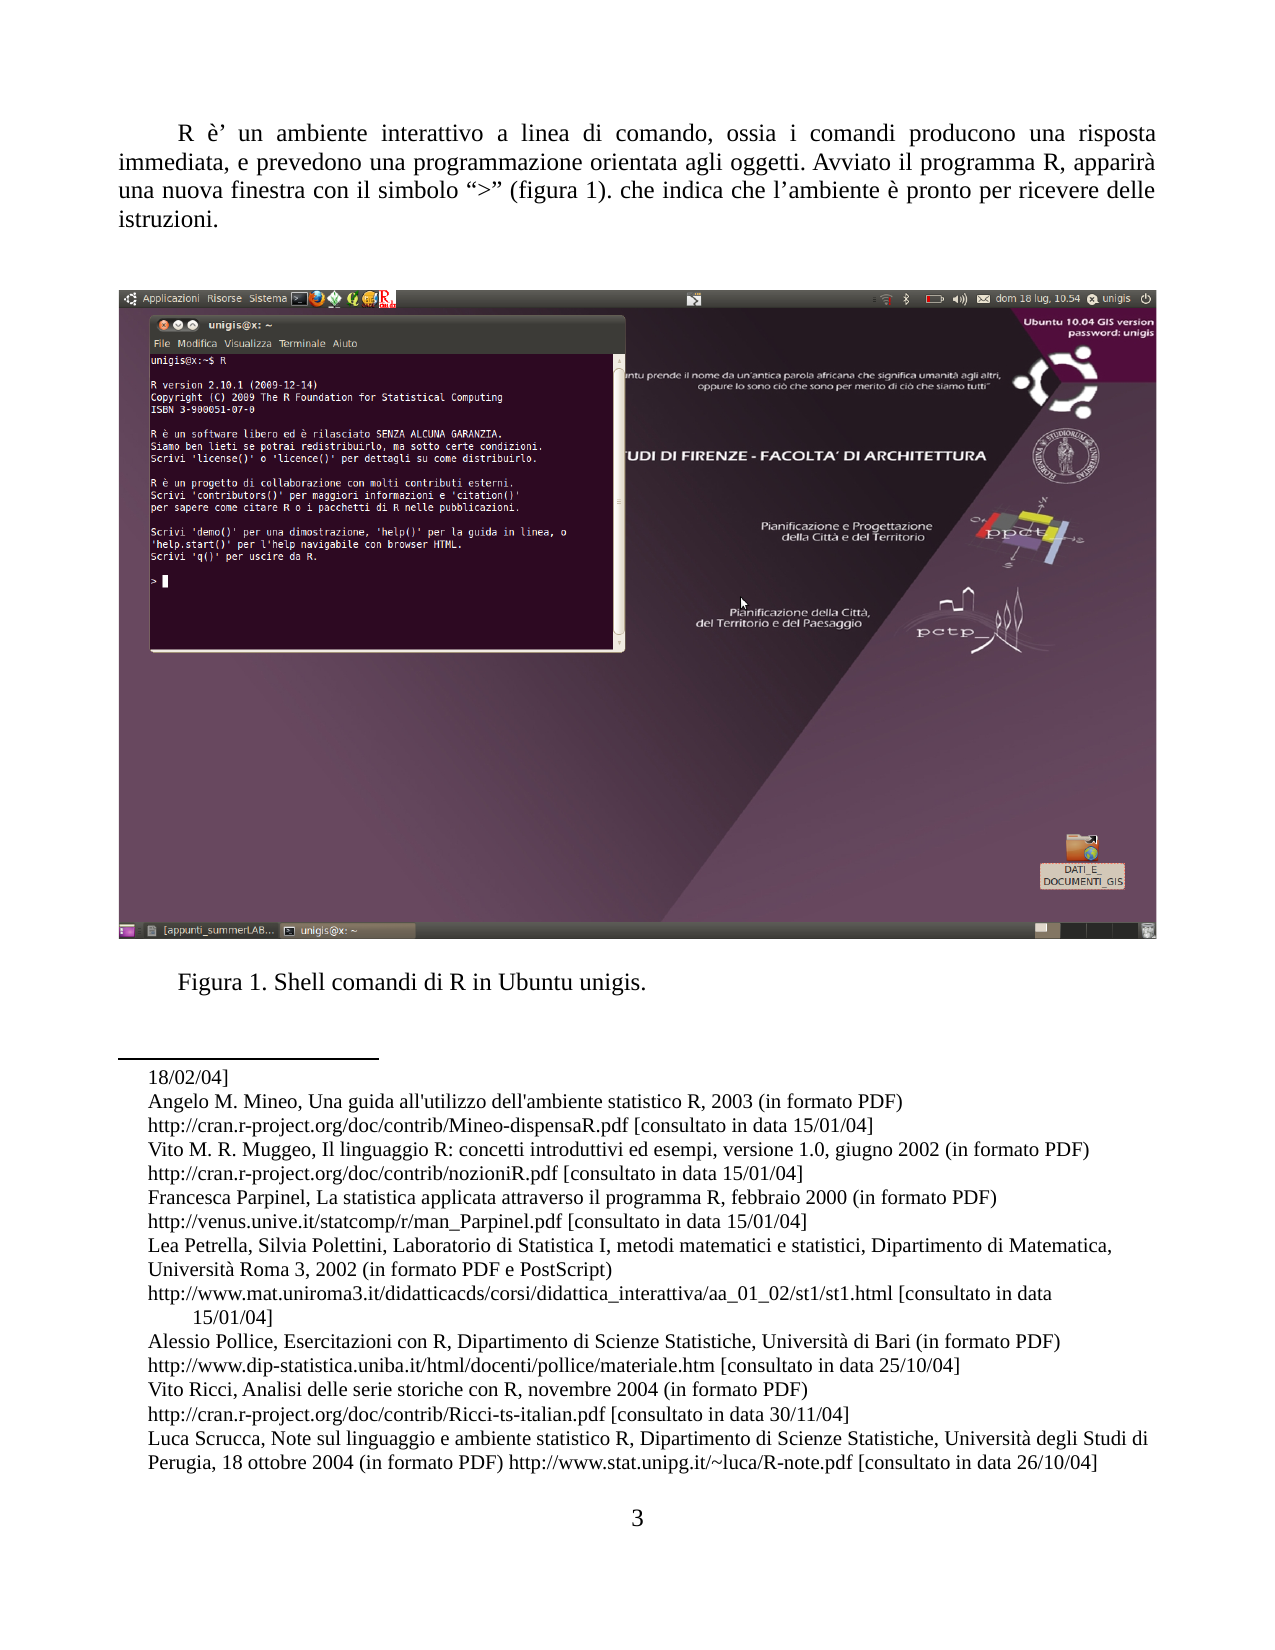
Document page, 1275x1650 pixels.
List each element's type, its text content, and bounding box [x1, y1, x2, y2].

text 18/02/04] [118, 1064, 1157, 1089]
text R è’ un ambiente interattivo a linea di comando, ossia i comandi producono una risposta immediata, e prevedono una programmazione orientata agli oggetti. Avviato il programma R, apparirà una nuova finestra con il simbolo “>” (figura 1). che indica che l’ambiente è pronto per ricevere delle istruzioni. [118, 118, 1157, 233]
text Alessio Pollice, Esercitazioni con R, Dipartimento di Scienze Statistiche, Università di Bari (in formato PDF) http://www.dip-statistica.uniba.it/html/docenti/pollice/materiale.htm [consultato in data 25/10/04] [118, 1329, 1157, 1377]
text 15/01/04] [118, 1305, 1157, 1329]
text Vito M. R. Muggeo, Il linguaggio R: concetti introduttivi ed esempi, versione 1.0, giugno 2002 (in formato PDF) http://cran.r-project.org/doc/contrib/nozioniR.pdf [consultato in data 15/01/04] [118, 1137, 1157, 1185]
text Vito Ricci, Analisi delle serie storiche con R, novembre 2004 (in formato PDF) http://cran.r-project.org/doc/contrib/Ricci-ts-italian.pdf [consultato in data 30/11/04] [118, 1377, 1157, 1426]
picture [118, 290, 1157, 939]
text Luca Scrucca, Note sul linguaggio e ambiente statistico R, Dipartimento di Scienze Statistiche, Università degli Studi di Perugia, 18 ottobre 2004 (in formato PDF) http://www.stat.unipg.it/~luca/R-note.pdf [consultato in data 26/10/04] [118, 1426, 1157, 1474]
text Francesca Parpinel, La statistica applicata attraverso il programma R, febbraio 2000 (in formato PDF) http://venus.unive.it/statcomp/r/man_Parpinel.pdf [consultato in data 15/01/04] [118, 1185, 1157, 1233]
text Figura 1. Shell comandi di R in Ubuntu unigis. [118, 967, 1157, 996]
text Angelo M. Mineo, Una guida all'utilizzo dell'ambiente statistico R, 2003 (in formato PDF) http://cran.r-project.org/doc/contrib/Mineo-dispensaR.pdf [consultato in data 15/01/04] [118, 1089, 1157, 1137]
text Lea Petrella, Silvia Polettini, Laboratorio di Statistica I, metodi matematici e statistici, Dipartimento di Matematica, Università Roma 3, 2002 (in formato PDF e PostScript) http://www.mat.uniroma3.it/didatticacds/corsi/didattica_interattiva/aa_01_02/st1/st1.html [consultato in data [118, 1233, 1157, 1305]
